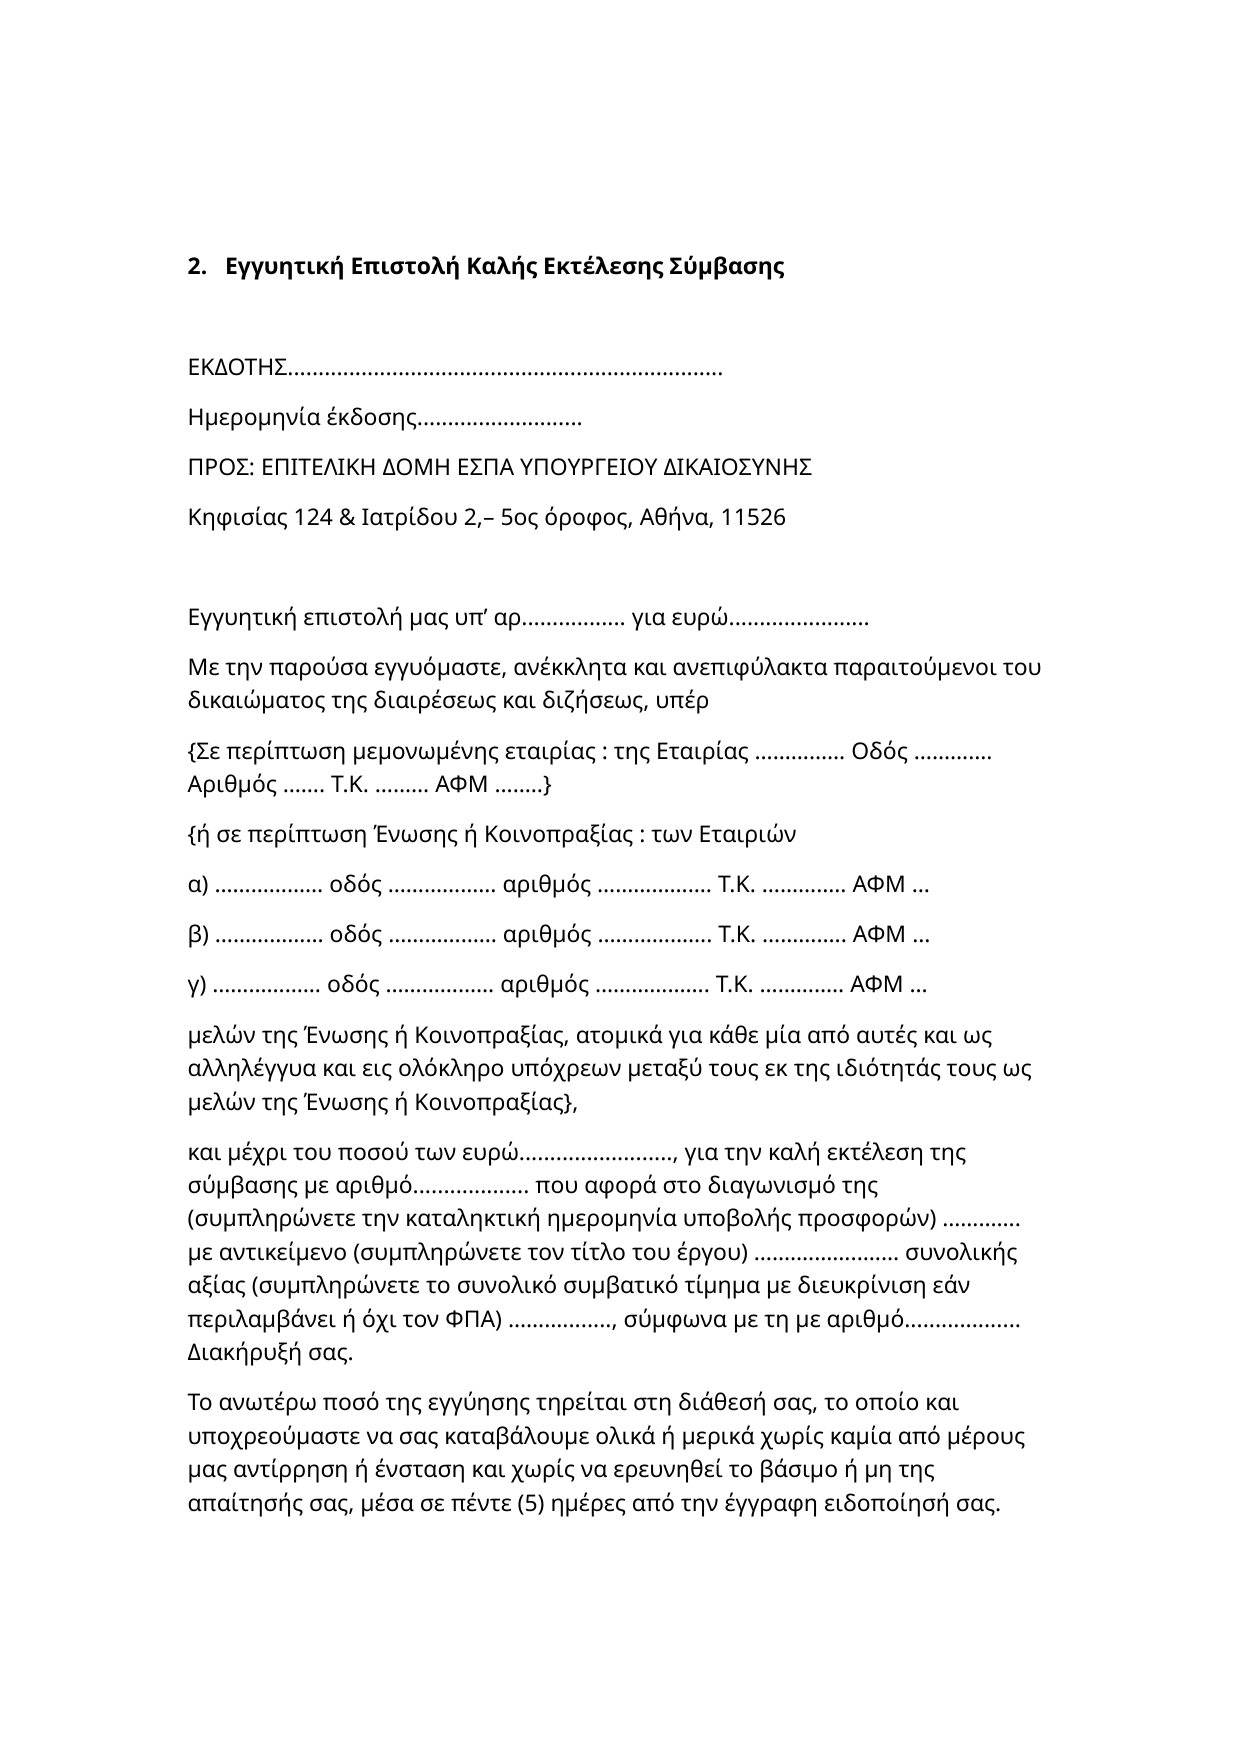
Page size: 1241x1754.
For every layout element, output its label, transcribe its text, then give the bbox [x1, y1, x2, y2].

text και μέχρι του ποσού των ευρώ........................., για την καλή εκτέλεση της σύμβασης με αριθμό................... που αφορά στο διαγωνισμό της (συμπληρώνετε την καταληκτική ημερομηνία υποβολής προσφορών) …………. με αντικείμενο (συμπληρώνετε τον τίτλο του έργου) …….………..…… συνολικής αξίας (συμπληρώνετε το συνολικό συμβατικό τίμημα με διευκρίνιση εάν περιλαμβάνει ή όχι τον ΦΠΑ) ………........, σύμφωνα με τη με αριθμό................... Διακήρυξή σας. [187, 1136, 1053, 1367]
text Εγγυητική επιστολή μας υπ’ αρ................. για ευρώ....................... [187, 601, 1053, 632]
text α) ……………… οδός ……………… αριθμός ………………. Τ.Κ. ………….. ΑΦΜ … [187, 868, 1053, 899]
text ΕΚΔΟΤΗΣ....................................................................... [187, 350, 1053, 382]
text γ) ……………… οδός ……………… αριθμός ………………. Τ.Κ. ………….. ΑΦΜ … [187, 968, 1053, 1000]
text ΠΡΟΣ: ΕΠΙΤΕΛΙΚΗ ΔΟΜΗ ΕΣΠΑ ΥΠΟΥΡΓΕΙΟΥ ΔΙΚΑΙΟΣΥΝΗΣ [187, 451, 1053, 482]
text Ημερομηνία έκδοσης........................... [187, 401, 1053, 432]
text Κηφισίας 124 & Ιατρίδου 2,– 5ος όροφος, Αθήνα, 11526 [187, 501, 1053, 532]
text Το ανωτέρω ποσό της εγγύησης τηρείται στη διάθεσή σας, το οποίο και υποχρεούμαστε να σας καταβάλουμε ολικά ή μερικά χωρίς καμία από μέρους μας αντίρρηση ή ένσταση και χωρίς να ερευνηθεί το βάσιμο ή μη της απαίτησής σας, μέσα σε πέντε (5) ημέρες από την έγγραφη ειδοποίησή σας. [187, 1386, 1053, 1518]
text {Σε περίπτωση μεμονωμένης εταιρίας : της Εταιρίας …………… Οδός …………. Αριθμός ……. Τ.Κ. ……… ΑΦΜ ……..} [187, 734, 1053, 799]
text Με την παρούσα εγγυόμαστε, ανέκκλητα και ανεπιφύλακτα παραιτούμενοι του δικαιώματος της διαιρέσεως και διζήσεως, υπέρ [187, 651, 1053, 716]
list Εγγυητική Επιστολή Καλής Εκτέλεσης Σύμβασης [187, 250, 1053, 281]
text μελών της Ένωσης ή Κοινοπραξίας, ατομικά για κάθε μία από αυτές και ως αλληλέγγυα και εις ολόκληρο υπόχρεων μεταξύ τους εκ της ιδιότητάς τους ως μελών της Ένωσης ή Κοινοπραξίας}, [187, 1018, 1053, 1117]
text β) ……………… οδός ……………… αριθμός ………………. Τ.Κ. ………….. ΑΦΜ … [187, 918, 1053, 949]
text {ή σε περίπτωση Ένωσης ή Κοινοπραξίας : των Εταιριών [187, 818, 1053, 849]
